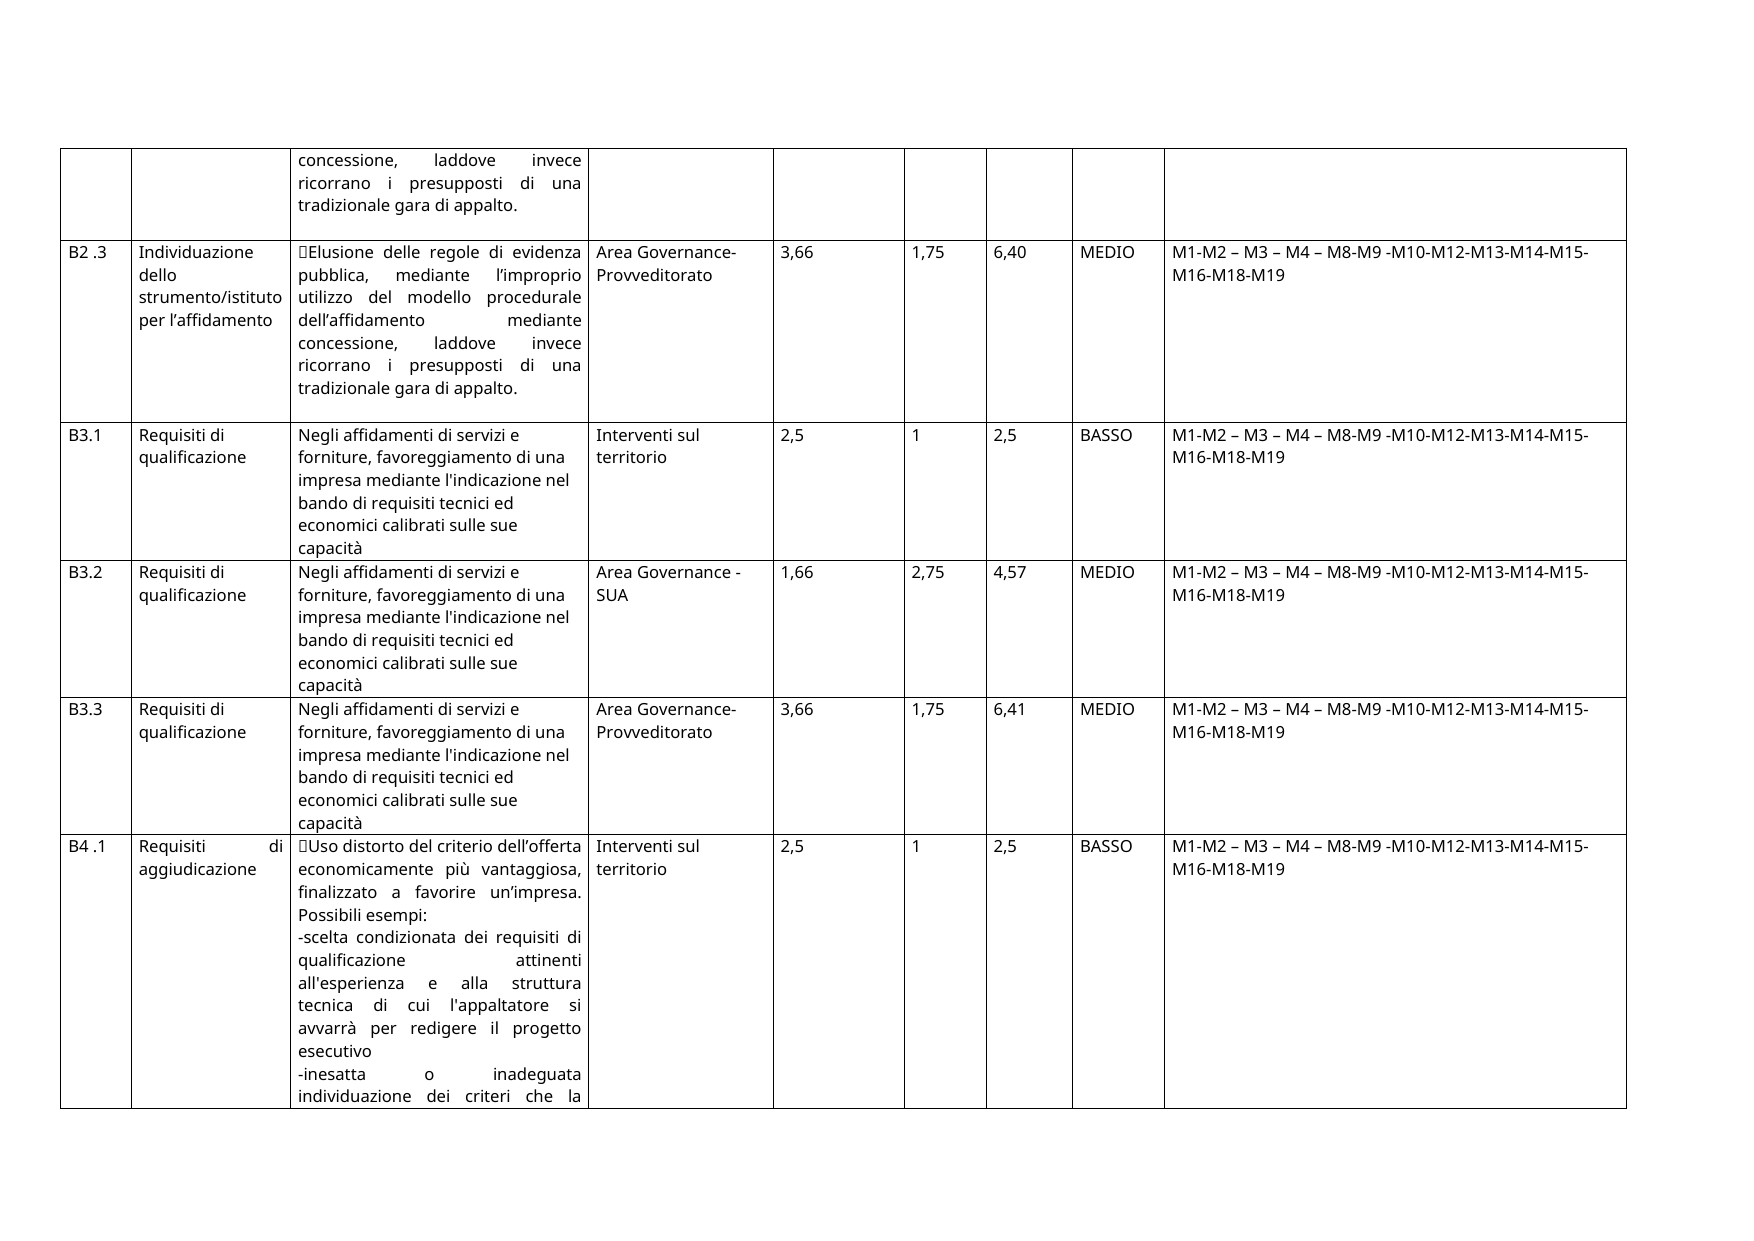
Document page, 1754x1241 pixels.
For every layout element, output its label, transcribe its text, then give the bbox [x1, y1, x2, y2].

table_cell 1,75 [905, 698, 986, 834]
table_cell [987, 149, 1072, 239]
table_cell B2 .3 [61, 241, 131, 422]
table_cell 2,75 [905, 561, 986, 697]
table_cell 1,75 [905, 241, 986, 422]
table_cell BASSO [1073, 423, 1164, 559]
table_cell B4 .1 [61, 835, 131, 1108]
table_cell 4,57 [987, 561, 1072, 697]
table_cell [1073, 149, 1164, 239]
table_cell Elusione delle regole di evidenza pubblica, mediante l’improprio utilizzo del modello procedurale dell’affidamento mediante concessione, laddove invece ricorrano i presupposti di una tradizionale gara di appalto. [291, 241, 588, 422]
table_cell 6,41 [987, 698, 1072, 834]
table_cell 2,5 [774, 423, 904, 559]
table_cell M1-M2 – M3 – M4 – M8-M9 -M10-M12-M13-M14-M15-M16-M18-M19 [1165, 241, 1626, 422]
table_cell [905, 149, 986, 239]
table_cell MEDIO [1073, 561, 1164, 697]
table_cell Individuazione dello strumento/istituto per l’affidamento [132, 241, 290, 422]
table_cell 2,5 [774, 835, 904, 1108]
table_cell 1 [905, 835, 986, 1108]
table_cell MEDIO [1073, 241, 1164, 422]
table_cell [132, 149, 290, 239]
table_cell [589, 149, 773, 239]
table_cell M1-M2 – M3 – M4 – M8-M9 -M10-M12-M13-M14-M15-M16-M18-M19 [1165, 423, 1626, 559]
table_cell Requisiti di aggiudicazione [132, 835, 290, 1108]
table_cell B3.2 [61, 561, 131, 697]
table_cell 3,66 [774, 241, 904, 422]
table_cell concessione, laddove invece ricorrano i presupposti di una tradizionale gara di appalto. [291, 149, 588, 239]
table_cell 3,66 [774, 698, 904, 834]
table_cell Negli affidamenti di servizi e forniture, favoreggiamento di una impresa mediante l'indicazione nel bando di requisiti tecnici ed economici calibrati sulle sue capacità [291, 423, 588, 559]
table_cell Requisiti di qualificazione [132, 423, 290, 559]
table_cell Interventi sul territorio [589, 835, 773, 1108]
table_cell 6,40 [987, 241, 1072, 422]
table_cell Uso distorto del criterio dell’offerta economicamente più vantaggiosa, finalizzato a favorire un’impresa. Possibili esempi: -scelta condizionata dei requisiti di qualificazione attinenti all'esperienza e alla struttura tecnica di cui l'appaltatore si avvarrà per redigere il progetto esecutivo -inesatta o inadeguata individuazione dei criteri che la [291, 835, 588, 1108]
table_cell Area Governance- Provveditorato [589, 241, 773, 422]
table_cell Interventi sul territorio [589, 423, 773, 559]
table_cell B3.1 [61, 423, 131, 559]
table_cell M1-M2 – M3 – M4 – M8-M9 -M10-M12-M13-M14-M15-M16-M18-M19 [1165, 561, 1626, 697]
table_cell B3.3 [61, 698, 131, 834]
table_cell Requisiti di qualificazione [132, 561, 290, 697]
table_cell BASSO [1073, 835, 1164, 1108]
table_cell Requisiti di qualificazione [132, 698, 290, 834]
table_cell 1,66 [774, 561, 904, 697]
table_cell 2,5 [987, 423, 1072, 559]
table_cell M1-M2 – M3 – M4 – M8-M9 -M10-M12-M13-M14-M15-M16-M18-M19 [1165, 835, 1626, 1108]
table_cell [61, 149, 131, 239]
table_cell 2,5 [987, 835, 1072, 1108]
table_cell Area Governance - SUA [589, 561, 773, 697]
table_cell Negli affidamenti di servizi e forniture, favoreggiamento di una impresa mediante l'indicazione nel bando di requisiti tecnici ed economici calibrati sulle sue capacità [291, 561, 588, 697]
table_cell M1-M2 – M3 – M4 – M8-M9 -M10-M12-M13-M14-M15-M16-M18-M19 [1165, 698, 1626, 834]
table_cell MEDIO [1073, 698, 1164, 834]
table_cell Negli affidamenti di servizi e forniture, favoreggiamento di una impresa mediante l'indicazione nel bando di requisiti tecnici ed economici calibrati sulle sue capacità [291, 698, 588, 834]
table_cell Area Governance- Provveditorato [589, 698, 773, 834]
table_cell [1165, 149, 1626, 239]
table_cell 1 [905, 423, 986, 559]
table_cell [774, 149, 904, 239]
